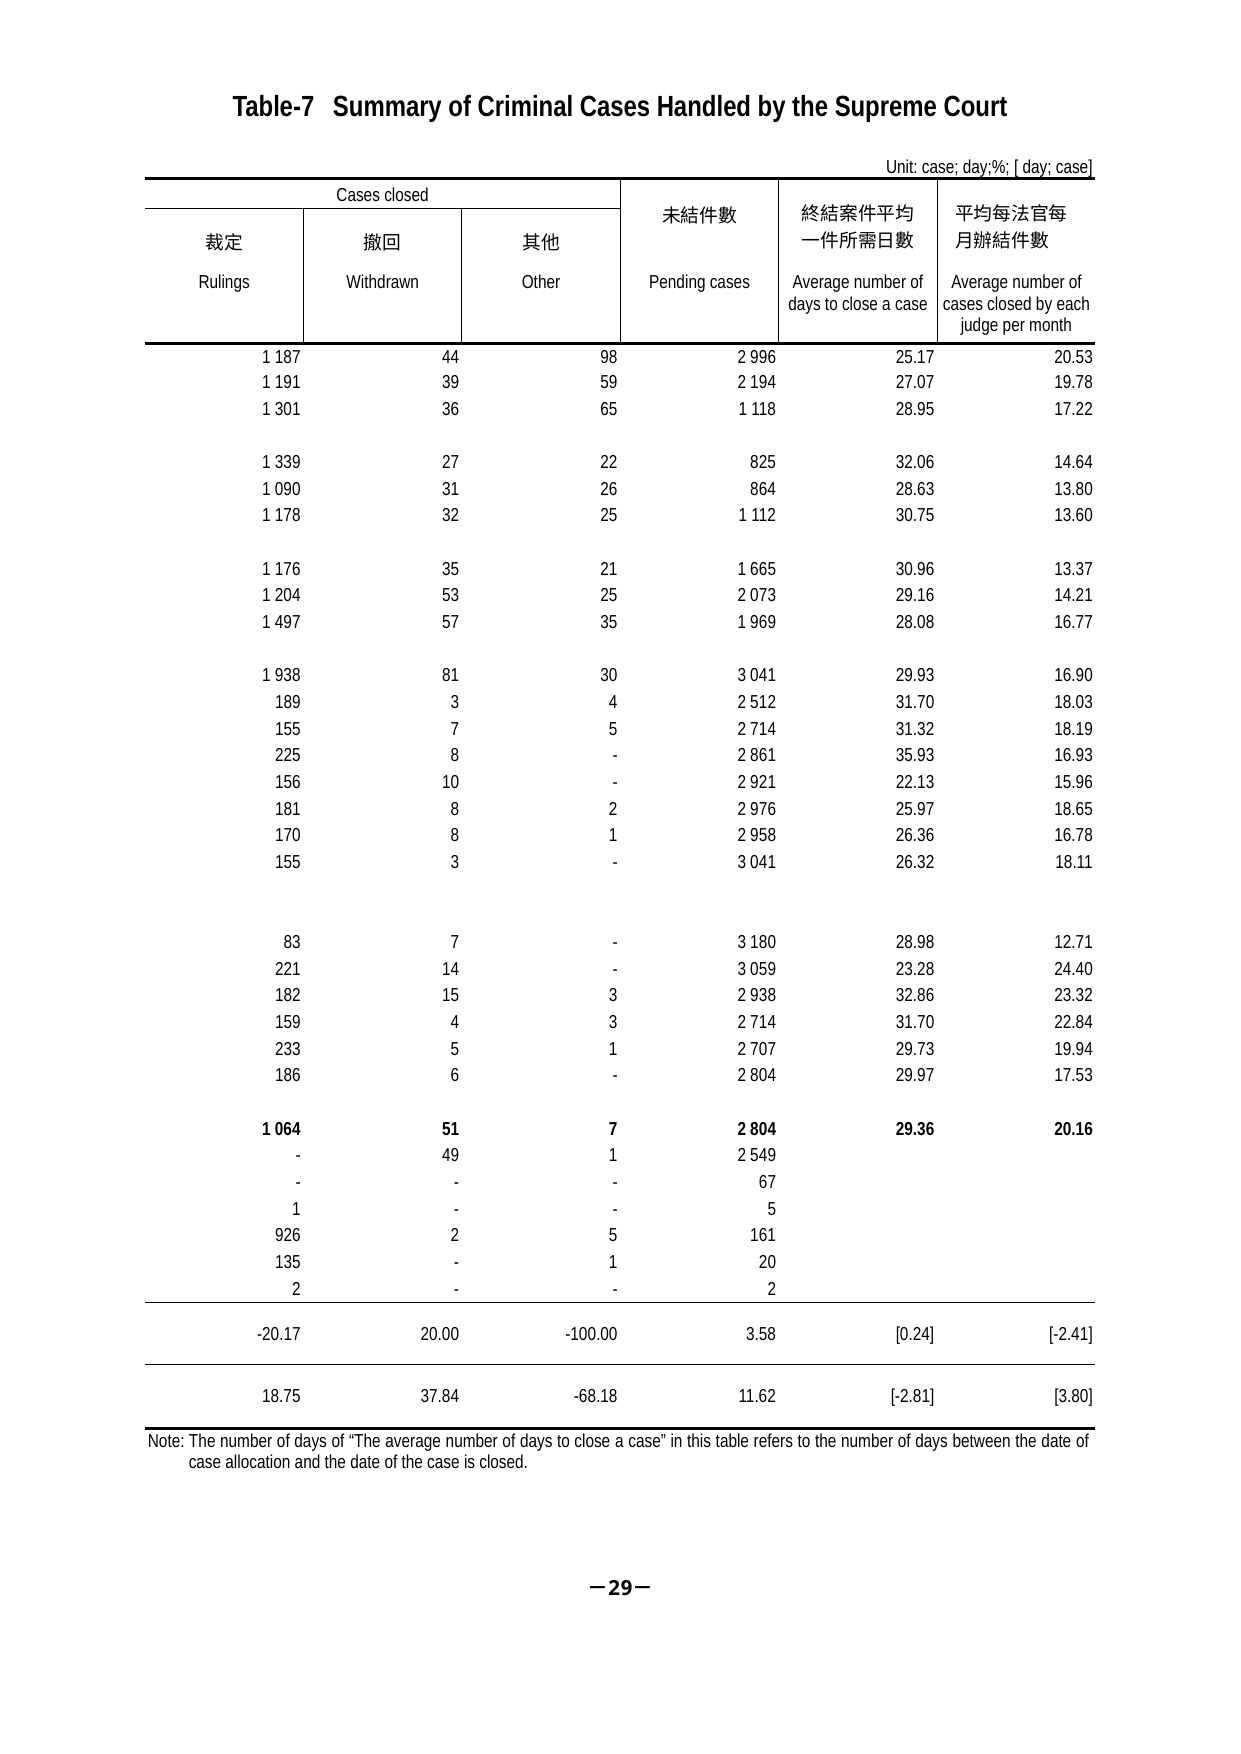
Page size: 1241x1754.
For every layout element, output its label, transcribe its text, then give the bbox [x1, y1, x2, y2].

table_cell [-2.81] [779, 1365, 937, 1427]
table_cell 98 [462, 345, 620, 368]
table_header 終結案件平均一件所需日數 [779, 180, 937, 271]
table_cell 15.96 [937, 768, 1095, 795]
table_cell [937, 528, 1095, 555]
table_cell 22.13 [779, 768, 937, 795]
table_cell 19.78 [937, 368, 1095, 395]
table_cell 2 861 [620, 742, 778, 768]
table_cell 3 059 [620, 955, 778, 982]
table_cell - [303, 1195, 462, 1222]
table_cell 27 [303, 448, 462, 475]
table_cell 撤回 [304, 209, 461, 271]
table_cell 225 [145, 742, 303, 768]
table_cell 28.98 [779, 928, 937, 955]
table_cell [620, 875, 778, 902]
table_cell [779, 1168, 937, 1195]
table_cell [937, 1195, 1095, 1222]
table_cell 189 [145, 688, 303, 715]
table_cell Average number of cases closed by each judge per month [938, 271, 1095, 342]
table_cell 1 [462, 822, 620, 848]
table_cell 26.36 [779, 822, 937, 848]
table_cell 裁定 [145, 209, 303, 271]
table_cell 2 921 [620, 768, 778, 795]
table_cell Other [462, 271, 620, 342]
table_cell 29.97 [779, 1062, 937, 1088]
table_cell 1 969 [620, 608, 778, 635]
table_cell 161 [620, 1222, 778, 1248]
table_cell 25.97 [779, 795, 937, 822]
table_cell 14.64 [937, 448, 1095, 475]
table_cell 27.07 [779, 368, 937, 395]
table_cell 233 [145, 1035, 303, 1062]
table_cell 1 191 [145, 368, 303, 395]
table_cell 59 [462, 368, 620, 395]
table_cell 2 938 [620, 982, 778, 1008]
table_cell [779, 1222, 937, 1248]
table_cell 2 [145, 1275, 303, 1302]
table_cell [937, 902, 1095, 928]
table_cell 13.80 [937, 475, 1095, 502]
table_cell [145, 1088, 303, 1115]
table_cell 1 [462, 1035, 620, 1062]
table_cell 7 [462, 1115, 620, 1142]
table_cell 156 [145, 768, 303, 795]
table_cell 23.32 [937, 982, 1095, 1008]
table_cell 2 512 [620, 688, 778, 715]
table_cell 29.73 [779, 1035, 937, 1062]
table_cell 22.84 [937, 1008, 1095, 1035]
table_cell 170 [145, 822, 303, 848]
table_cell 25.17 [779, 345, 937, 368]
table_cell 3 [462, 1008, 620, 1035]
table_cell 186 [145, 1062, 303, 1088]
table_cell 1 497 [145, 608, 303, 635]
table_cell [303, 528, 462, 555]
table_cell 135 [145, 1248, 303, 1275]
table_cell - [462, 1062, 620, 1088]
table_cell 11.62 [620, 1365, 778, 1427]
table_cell 155 [145, 848, 303, 875]
table_cell 864 [620, 475, 778, 502]
table_cell 7 [303, 715, 462, 742]
table_cell 1 301 [145, 395, 303, 422]
table_cell 3 180 [620, 928, 778, 955]
table_cell [620, 422, 778, 448]
table_cell 49 [303, 1142, 462, 1168]
table_cell 10 [303, 768, 462, 795]
table_cell - [462, 768, 620, 795]
table_cell - [462, 742, 620, 768]
table_cell 2 [303, 1222, 462, 1248]
table_cell 31.70 [779, 1008, 937, 1035]
table_cell [779, 422, 937, 448]
table_cell 32 [303, 502, 462, 528]
table_cell [303, 902, 462, 928]
table_cell - [303, 1168, 462, 1195]
table_header 未結件數 [621, 180, 778, 271]
table_cell 18.03 [937, 688, 1095, 715]
table_cell [779, 902, 937, 928]
table_cell [937, 1248, 1095, 1275]
table_cell 67 [620, 1168, 778, 1195]
table_cell [937, 1142, 1095, 1168]
table_cell 14.21 [937, 582, 1095, 608]
table_cell 3 [462, 982, 620, 1008]
table_cell 其他 [462, 209, 620, 271]
table_cell 1 [462, 1142, 620, 1168]
table_cell Withdrawn [304, 271, 461, 342]
table_cell [145, 635, 303, 662]
table_cell 57 [303, 608, 462, 635]
table_cell 20.16 [937, 1115, 1095, 1142]
table_cell 83 [145, 928, 303, 955]
table_cell 5 [303, 1035, 462, 1062]
table_cell 1 178 [145, 502, 303, 528]
table_cell [303, 422, 462, 448]
table_cell 81 [303, 662, 462, 688]
table_cell 35 [303, 555, 462, 582]
table_cell 6 [303, 1062, 462, 1088]
table_cell 20 [620, 1248, 778, 1275]
table_cell 8 [303, 795, 462, 822]
table_cell 18.11 [937, 848, 1095, 875]
table_cell Rulings [145, 271, 303, 342]
table_cell 3 [303, 848, 462, 875]
table_cell 1 [462, 1248, 620, 1275]
table_cell 13.60 [937, 502, 1095, 528]
table_cell 1 118 [620, 395, 778, 422]
table_cell 8 [303, 742, 462, 768]
table_cell [620, 1088, 778, 1115]
table_cell 28.95 [779, 395, 937, 422]
table_cell [779, 528, 937, 555]
table_cell 30.75 [779, 502, 937, 528]
table_cell [462, 902, 620, 928]
table_cell Pending cases [621, 271, 778, 342]
table_cell 4 [462, 688, 620, 715]
table_cell 19.94 [937, 1035, 1095, 1062]
table_cell 36 [303, 395, 462, 422]
table_cell 1 204 [145, 582, 303, 608]
table_cell 5 [462, 1222, 620, 1248]
table_cell 2 073 [620, 582, 778, 608]
table_cell 44 [303, 345, 462, 368]
table_cell [779, 1248, 937, 1275]
table_cell 1 090 [145, 475, 303, 502]
table_cell [462, 635, 620, 662]
table_cell -68.18 [462, 1365, 620, 1427]
table_cell - [462, 928, 620, 955]
table_cell 51 [303, 1115, 462, 1142]
table_cell 25 [462, 582, 620, 608]
table_cell 2 194 [620, 368, 778, 395]
table_cell 159 [145, 1008, 303, 1035]
table_cell -100.00 [462, 1303, 620, 1364]
table_cell [937, 875, 1095, 902]
table_cell 5 [620, 1195, 778, 1222]
table_cell 17.53 [937, 1062, 1095, 1088]
table_cell [303, 635, 462, 662]
table_cell [462, 422, 620, 448]
table_cell 2 [462, 795, 620, 822]
table_cell [779, 1195, 937, 1222]
table_cell 16.77 [937, 608, 1095, 635]
table_cell 37.84 [303, 1365, 462, 1427]
table_cell 18.19 [937, 715, 1095, 742]
table_cell [779, 1275, 937, 1302]
table_cell 14 [303, 955, 462, 982]
table_cell [937, 1275, 1095, 1302]
table_cell 17.22 [937, 395, 1095, 422]
table_cell [-2.41] [937, 1303, 1095, 1364]
table_cell 30 [462, 662, 620, 688]
table_cell - [303, 1275, 462, 1302]
table_cell [0.24] [779, 1303, 937, 1364]
table_cell 25 [462, 502, 620, 528]
table_cell 155 [145, 715, 303, 742]
table_cell 23.28 [779, 955, 937, 982]
table_cell 7 [303, 928, 462, 955]
table_cell 2 714 [620, 1008, 778, 1035]
table_cell 18.65 [937, 795, 1095, 822]
table_cell [937, 1088, 1095, 1115]
table_cell 8 [303, 822, 462, 848]
table_cell 29.36 [779, 1115, 937, 1142]
table_cell 2 804 [620, 1062, 778, 1088]
table_cell 1 339 [145, 448, 303, 475]
table_cell 1 187 [145, 345, 303, 368]
table_cell 16.90 [937, 662, 1095, 688]
table_cell 181 [145, 795, 303, 822]
table_cell [779, 635, 937, 662]
table_cell 2 707 [620, 1035, 778, 1062]
table_cell [145, 902, 303, 928]
table_cell 221 [145, 955, 303, 982]
table_cell 35 [462, 608, 620, 635]
table_cell [937, 422, 1095, 448]
table_cell 16.93 [937, 742, 1095, 768]
table_cell [303, 875, 462, 902]
table_cell [462, 528, 620, 555]
table_header Cases closed [145, 180, 620, 208]
table_cell 31 [303, 475, 462, 502]
table_cell [303, 1088, 462, 1115]
table_cell [620, 528, 778, 555]
table_cell - [462, 1168, 620, 1195]
table_cell 5 [462, 715, 620, 742]
table_cell Average number of days to close a case [779, 271, 937, 342]
table_cell - [462, 1275, 620, 1302]
table_cell 29.93 [779, 662, 937, 688]
table_cell - [145, 1142, 303, 1168]
table_cell 28.08 [779, 608, 937, 635]
table_cell 24.40 [937, 955, 1095, 982]
table_cell [779, 1088, 937, 1115]
table_cell - [145, 1168, 303, 1195]
table_cell 1 938 [145, 662, 303, 688]
table_cell [620, 902, 778, 928]
table_cell 2 804 [620, 1115, 778, 1142]
table_header 平均每法官每月辦結件數 [938, 180, 1095, 271]
table_cell 16.78 [937, 822, 1095, 848]
table_cell 31.70 [779, 688, 937, 715]
table_cell [620, 635, 778, 662]
table_cell 1 064 [145, 1115, 303, 1142]
table_cell 29.16 [779, 582, 937, 608]
table_cell 35.93 [779, 742, 937, 768]
table_cell 20.00 [303, 1303, 462, 1364]
table_cell 4 [303, 1008, 462, 1035]
table_cell 18.75 [145, 1365, 303, 1427]
table_cell 20.53 [937, 345, 1095, 368]
table_cell [937, 635, 1095, 662]
table_cell 1 176 [145, 555, 303, 582]
text Note: The number of days of “The average number of days to close a case” in this table refers to the number of days between the date of case allocation and the date of the case is closed. [148, 1430, 1092, 1473]
table_cell 15 [303, 982, 462, 1008]
table_cell 2 549 [620, 1142, 778, 1168]
table_cell [145, 528, 303, 555]
table_cell 2 996 [620, 345, 778, 368]
table_cell 1 [145, 1195, 303, 1222]
table_cell - [303, 1248, 462, 1275]
table_cell [937, 1168, 1095, 1195]
table_cell 12.71 [937, 928, 1095, 955]
table_cell 30.96 [779, 555, 937, 582]
table_cell 2 958 [620, 822, 778, 848]
table_cell [145, 422, 303, 448]
table_cell 3 041 [620, 662, 778, 688]
table_cell 182 [145, 982, 303, 1008]
table_cell 3 041 [620, 848, 778, 875]
table_cell [462, 1088, 620, 1115]
table_cell [145, 875, 303, 902]
table_cell 26.32 [779, 848, 937, 875]
table_cell [937, 1222, 1095, 1248]
text Table-7 Summary of Criminal Cases Handled by the Supreme Court [154, 89, 1087, 122]
table_cell 32.06 [779, 448, 937, 475]
text Unit: case; day;%; [ day; case] [148, 156, 1092, 177]
table_cell 1 665 [620, 555, 778, 582]
table_cell - [462, 955, 620, 982]
table_cell 26 [462, 475, 620, 502]
table_cell 825 [620, 448, 778, 475]
table_cell 3 [303, 688, 462, 715]
table_cell 65 [462, 395, 620, 422]
table_cell - [462, 1195, 620, 1222]
table_cell 31.32 [779, 715, 937, 742]
table_cell 28.63 [779, 475, 937, 502]
table_cell 2 [620, 1275, 778, 1302]
table_cell 22 [462, 448, 620, 475]
table_cell 1 112 [620, 502, 778, 528]
table_cell 2 976 [620, 795, 778, 822]
table_cell 39 [303, 368, 462, 395]
table_cell 3.58 [620, 1303, 778, 1364]
table_cell - [462, 848, 620, 875]
table_cell [779, 1142, 937, 1168]
table_cell 21 [462, 555, 620, 582]
table_cell 53 [303, 582, 462, 608]
table_cell [3.80] [937, 1365, 1095, 1427]
table_cell [462, 875, 620, 902]
table_cell 13.37 [937, 555, 1095, 582]
table_cell 2 714 [620, 715, 778, 742]
table_cell -20.17 [145, 1303, 303, 1364]
table_cell 32.86 [779, 982, 937, 1008]
table_cell 926 [145, 1222, 303, 1248]
table_cell [779, 875, 937, 902]
